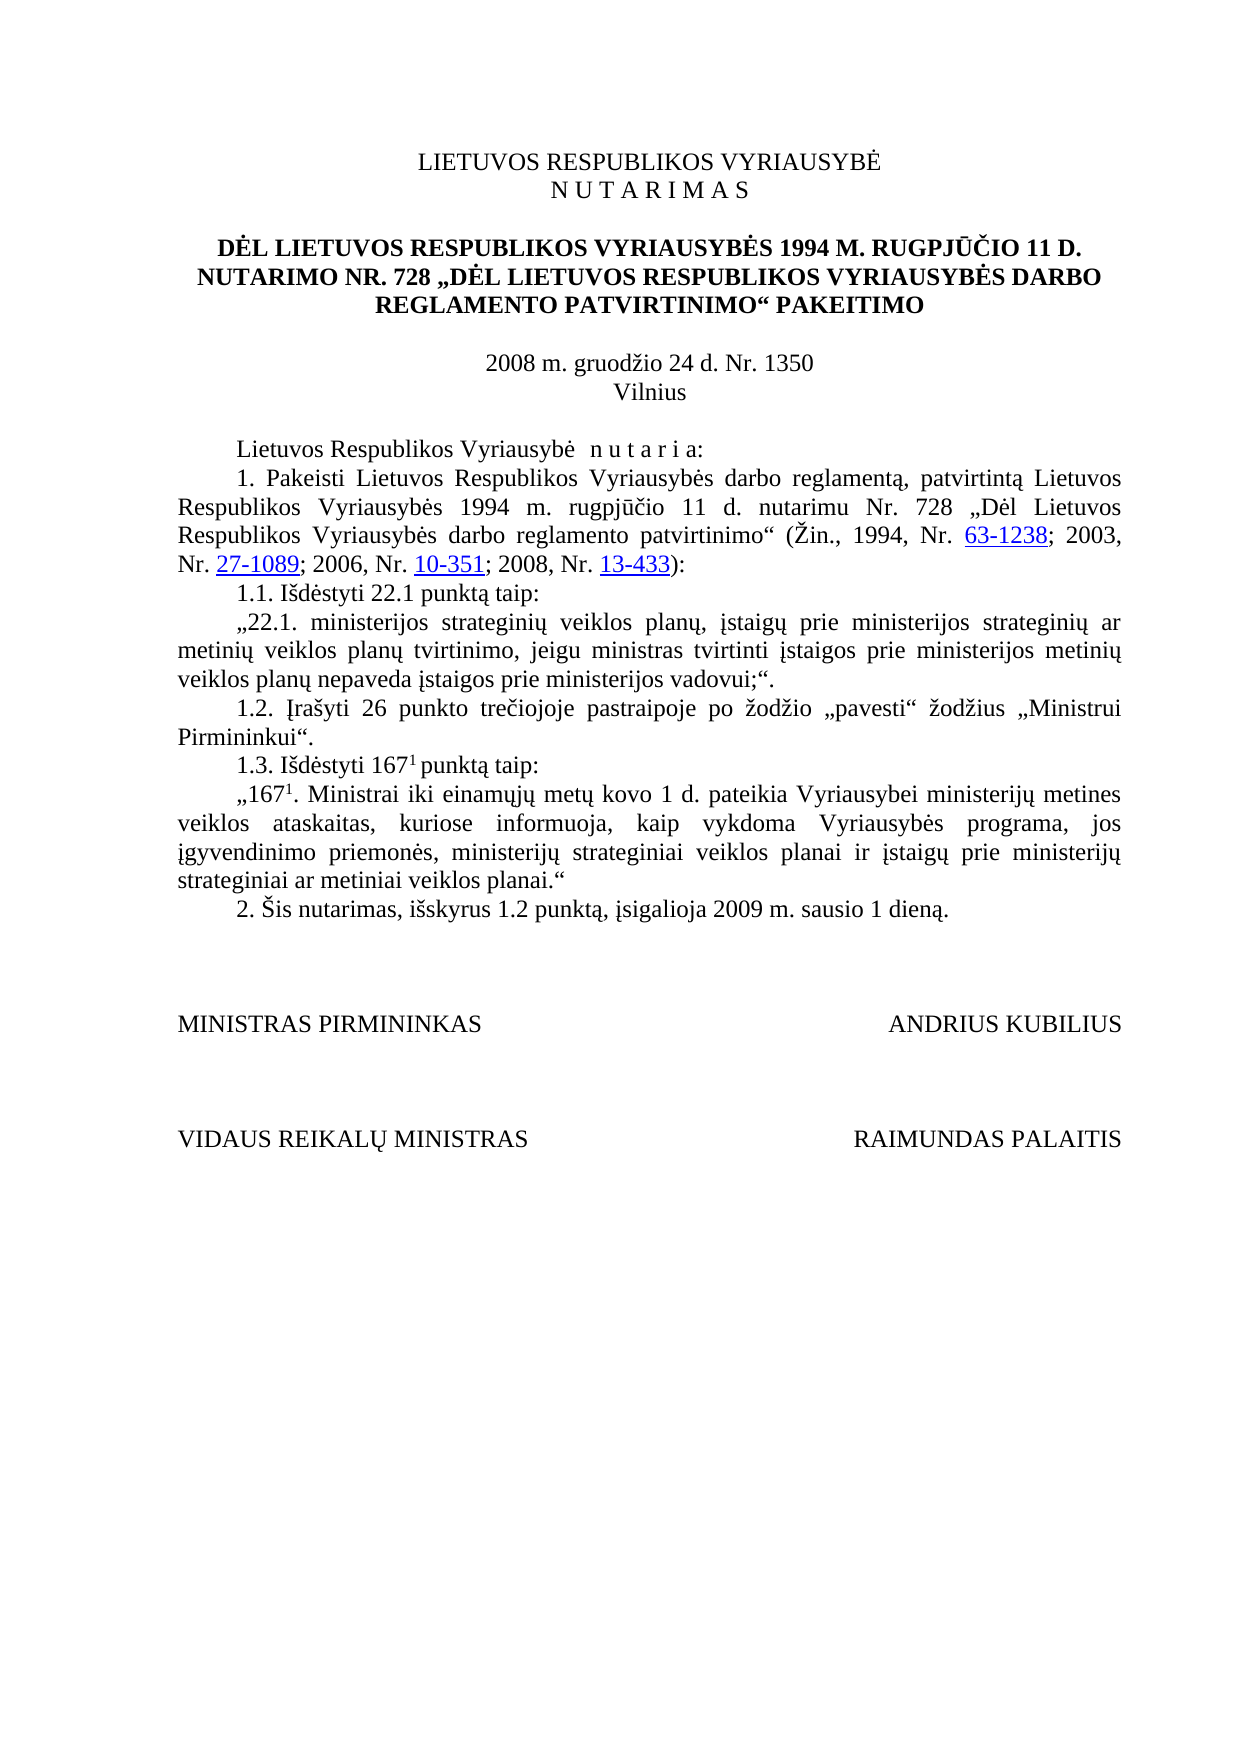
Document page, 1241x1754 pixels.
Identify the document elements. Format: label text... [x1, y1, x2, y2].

text VIDAUS REIKALŲ MINISTRAS RAIMUNDAS PALAITIS [177, 1124, 1122, 1153]
text MINISTRAS PIRMININKAS ANDRIUS KUBILIUS [177, 1009, 1122, 1038]
text 1. Pakeisti Lietuvos Respublikos Vyriausybės darbo reglamentą, patvirtintą Lietuvos Respublikos Vyriausybės 1994 m. rugpjūčio 11 d. nutarimu Nr. 728 „Dėl Lietuvos Respublikos Vyriausybės darbo reglamento patvirtinimo“ (Žin., 1994, Nr. 63-1238; 2003, Nr. 27-1089; 2006, Nr. 10-351; 2008, Nr. 13-433): [177, 463, 1122, 578]
text Lietuvos Respublikos Vyriausybė [177, 147, 1122, 176]
text 2008 m. gruodžio 24 d. Nr. 1350 [177, 348, 1122, 377]
text Lietuvos Respublikos Vyriausybė nutaria: [177, 434, 1122, 463]
text 1.1. Išdėstyti 22.1 punktą taip: [177, 578, 1122, 607]
text 1.3. Išdėstyti 1671 punktą taip: [177, 751, 1122, 779]
text NUTARIMAS [177, 176, 1122, 204]
text „22.1. ministerijos strateginių veiklos planų, įstaigų prie ministerijos strateginių ar metinių veiklos planų tvirtinimo, jeigu ministras tvirtinti įstaigos prie ministerijos metinių veiklos planų nepaveda įstaigos prie ministerijos vadovui;“. [177, 607, 1122, 693]
text „1671. Ministrai iki einamųjų metų kovo 1 d. pateikia Vyriausybei ministerijų metines veiklos ataskaitas, kuriose informuoja, kaip vykdoma Vyriausybės programa, jos įgyvendinimo priemonės, ministerijų strateginiai veiklos planai ir įstaigų prie ministerijų strateginiai ar metiniai veiklos planai.“ [177, 779, 1122, 894]
text 1.2. Įrašyti 26 punkto trečiojoje pastraipoje po žodžio „pavesti“ žodžius „Ministrui Pirmininkui“. [177, 693, 1122, 751]
text Vilnius [177, 377, 1122, 406]
text DĖL LIETUVOS RESPUBLIKOS VYRIAUSYBĖS 1994 M. RUGPJŪČIO 11 D. NUTARIMO NR. 728 „DĖL LIETUVOS RESPUBLIKOS VYRIAUSYBĖS DARBO REGLAMENTO PATVIRTINIMO“ PAKEITIMO [177, 233, 1122, 319]
text 2. Šis nutarimas, išskyrus 1.2 punktą, įsigalioja 2009 m. sausio 1 dieną. [177, 894, 1122, 923]
